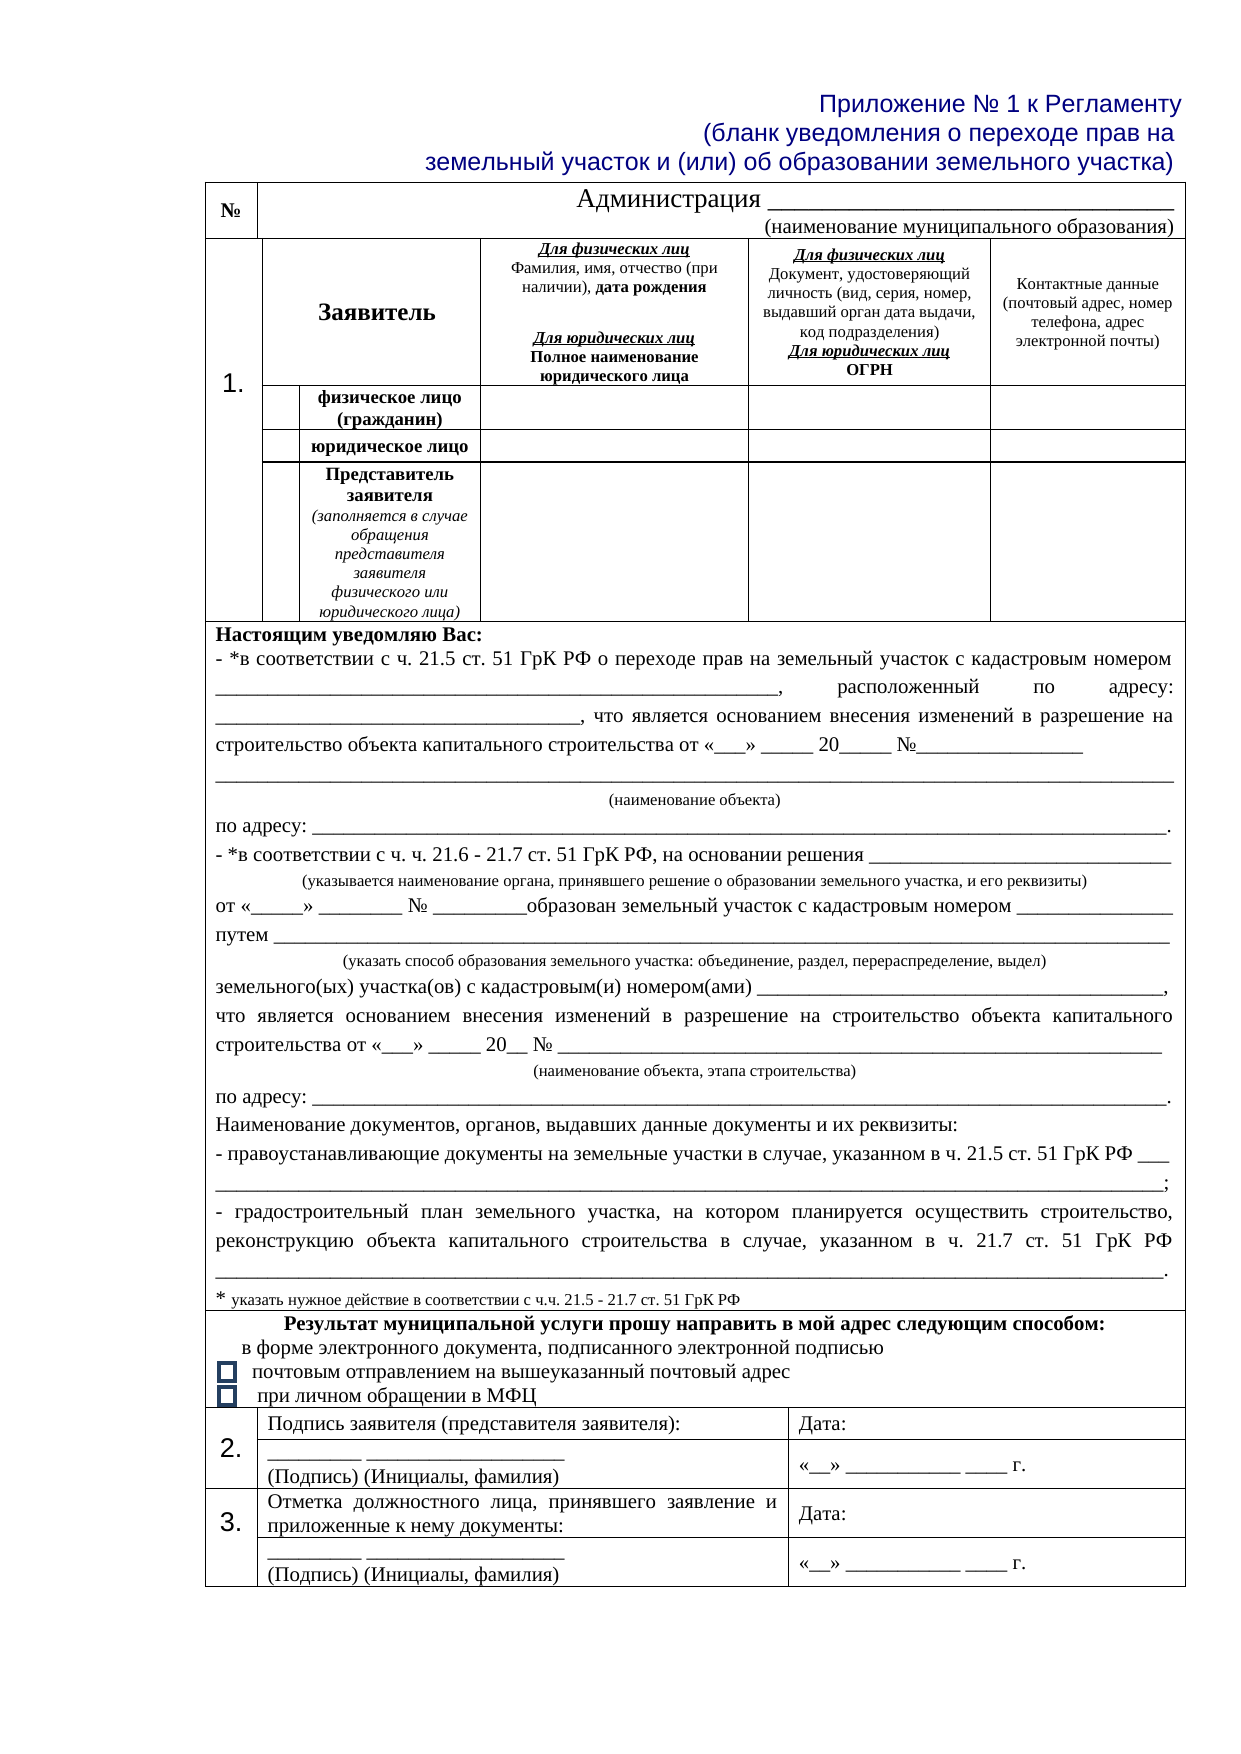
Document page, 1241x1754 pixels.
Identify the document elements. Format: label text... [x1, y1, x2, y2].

table_cell [749, 463, 990, 621]
table_cell [288, 430, 299, 461]
table_cell Для физических лиц Документ, удостоверяющий личность (вид, серия, номер, выдавший орган дата выдачи, код подразделения) Для юридических лиц ОГРН [749, 239, 990, 385]
table_cell Дата: [789, 1489, 1185, 1537]
table_cell [749, 386, 990, 429]
table_cell [991, 430, 1185, 461]
table_cell Заявитель [263, 239, 480, 385]
table_cell 3. [206, 1489, 257, 1586]
table_cell «__» ___________ ____ г. [789, 1440, 1185, 1488]
text земельный участок и (или) об образовании земельного участка) [183, 147, 1182, 175]
table_cell [263, 430, 272, 461]
table_cell [991, 386, 1185, 429]
table_cell [749, 430, 990, 461]
table_cell [263, 463, 299, 621]
table_cell [991, 463, 1185, 621]
table_cell Результат муниципальной услуги прошу направить в мой адрес следующим способом: в форме электронного документа, подписанного электронной подписью почтовым отправлением на вышеуказанный почтовый адрес при личном обращении в МФЦ [206, 1311, 1185, 1407]
table_cell [481, 463, 748, 621]
text (бланк уведомления о переходе прав на [183, 118, 1182, 147]
table_cell [481, 386, 748, 429]
table_cell [263, 386, 299, 429]
table_cell Дата: [789, 1408, 1185, 1438]
table_cell 1. [206, 239, 262, 621]
table_cell Подпись заявителя (представителя заявителя): [258, 1408, 788, 1438]
table_cell Контактные данные (почтовый адрес, номер телефона, адрес электронной почты) [991, 239, 1185, 385]
table_header № [206, 183, 257, 238]
table_cell [481, 430, 748, 461]
table_cell «__» ___________ ____ г. [789, 1538, 1185, 1586]
table_cell Настоящим уведомляю Вас: - *в соответствии с ч. 21.5 ст. 51 ГрК РФ о переходе прав на земельный участок с кадастровым номером ______________________________________________________, расположенный по адресу: ___________________________________, что является основанием внесения изменений в разрешение на строительство объекта капитального строительства от «___» _____ 20_____ №________________ ____________________________________________________________________________________________ (наименование объекта) по адресу: __________________________________________________________________________________. - *в соответствии с ч. ч. 21.6 - 21.7 ст. 51 ГрК РФ, на основании решения _____________________________ (указывается наименование органа, принявшего решение о образовании земельного участка, и его реквизиты) от «_____» ________ № _________образован земельный участок с кадастровым номером _______________ путем ______________________________________________________________________________________ (указать способ образования земельного участка: объединение, раздел, перераспределение, выдел) земельного(ых) участка(ов) с кадастровым(и) номером(ами) _______________________________________, что является основанием внесения изменений в разрешение на строительство объекта капитального строительства от «___» _____ 20__ № __________________________________________________________ (наименование объекта, этапа строительства) по адресу: __________________________________________________________________________________. Наименование документов, органов, выдавших данные документы и их реквизиты: - правоустанавливающие документы на земельные участки в случае, указанном в ч. 21.5 ст. 51 ГрК РФ ___ ___________________________________________________________________________________________; - градостроительный план земельного участка, на котором планируется осуществить строительство, реконструкцию объекта капитального строительства в случае, указанном в ч. 21.7 ст. 51 ГрК РФ ___________________________________________________________________________________________. * указать нужное действие в соответствии с ч.ч. 21.5 - 21.7 ст. 51 ГрК РФ [206, 622, 1185, 1309]
table_cell 2. [206, 1408, 257, 1488]
text Приложение № 1 к Регламенту [183, 89, 1182, 118]
table_cell юридическое лицо [300, 430, 480, 461]
